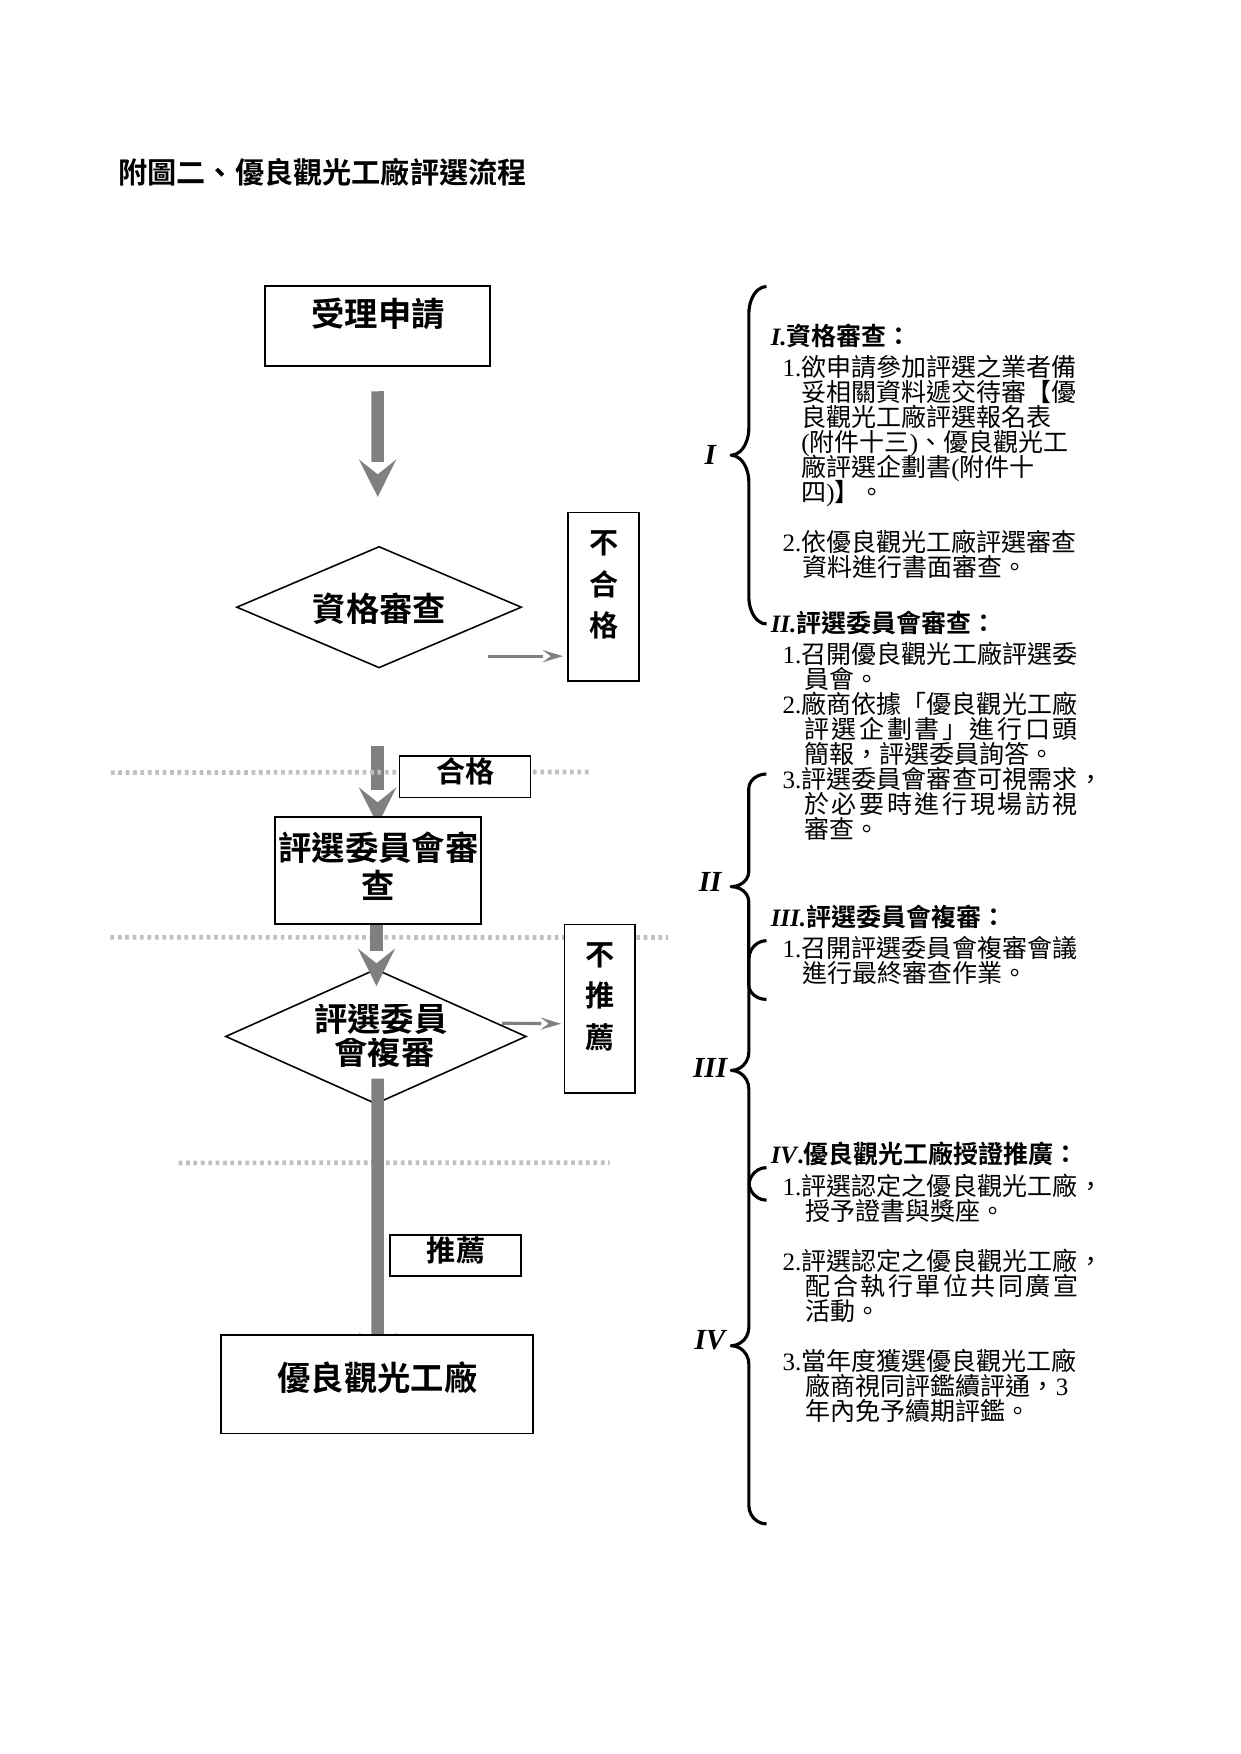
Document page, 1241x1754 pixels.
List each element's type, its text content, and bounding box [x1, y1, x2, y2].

text 合格 [402, 758, 528, 789]
text 受理申請 [268, 288, 487, 336]
text 評選委員會複審 [301, 1005, 451, 1068]
text 3.評選委員會審查可視需求，於必要時進行現場訪視審查。 [782, 769, 1078, 844]
text 1.召開評選委員會複審會議進行最終審查作業。 [782, 938, 1078, 988]
text 不合格 [583, 520, 624, 645]
text 附圖二、優良觀光工廠評選流程 [118, 127, 1122, 202]
text 不推薦 [579, 932, 620, 1057]
text 2.評選認定之優良觀光工廠，配合執行單位共同廣宣活動。 [782, 1250, 1078, 1325]
text 3.當年度獲選優良觀光工廠廠商視同評鑑續評通，3年內免予續期評鑑。 [782, 1350, 1078, 1425]
text III.評選委員會複審： [771, 906, 1078, 931]
text 評選委員會審查 [278, 831, 478, 906]
text IV.優良觀光工廠授證推廣： [771, 1144, 1078, 1169]
text 1.欲申請參加評選之業者備妥相關資料遞交待審【優良觀光工廠評選報名表(附件十三)、優良觀光工廠評選企劃書(附件十四)】。 [782, 356, 1078, 506]
text 推薦 [393, 1237, 518, 1268]
text 優良觀光工廠 [224, 1356, 530, 1399]
text 2.依優良觀光工廠評選審查資料進行書面審查。 [782, 531, 1078, 581]
text 1.評選認定之優良觀光工廠，授予證書與獎座。 [782, 1175, 1078, 1225]
text I.資格審查： [771, 325, 1078, 350]
text 2.廠商依據「優良觀光工廠評選企劃書」進行口頭簡報，評選委員詢答。 [782, 694, 1078, 769]
text 資格審查 [308, 595, 450, 628]
text II.評選委員會審查： [771, 613, 1078, 638]
text 1.召開優良觀光工廠評選委員會。 [782, 644, 1078, 694]
